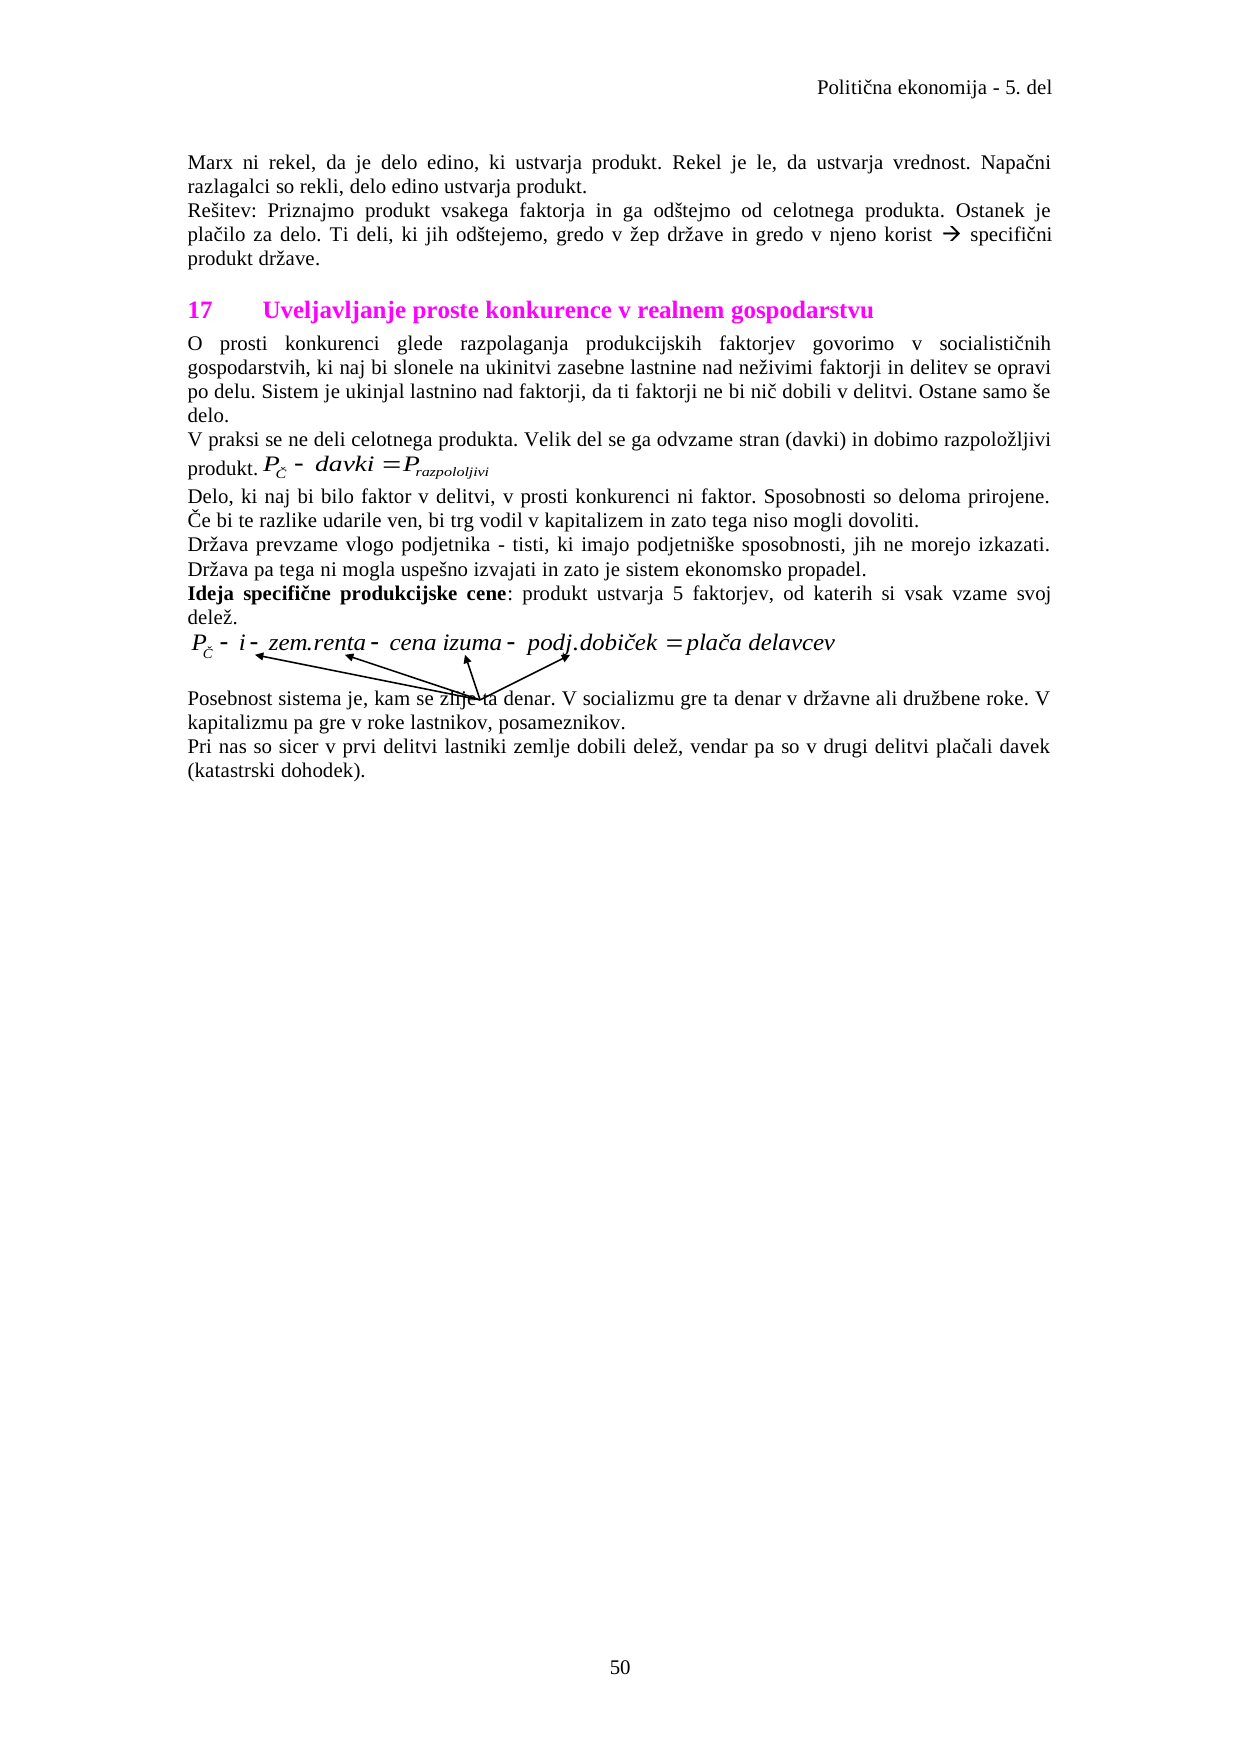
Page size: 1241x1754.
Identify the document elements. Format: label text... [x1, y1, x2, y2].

text Država prevzame vlogo podjetnika - tisti, ki imajo podjetniške sposobnosti, jih ne morejo izkazati. Država pa tega ni mogla uspešno izvajati in zato je sistem ekonomsko propadel. [187, 532, 1053, 580]
text Posebnost sistema je, kam se zlije ta denar. V socializmu gre ta denar v državne ali družbene roke. V kapitalizmu pa gre v roke lastnikov, posameznikov. [187, 686, 1053, 734]
text V praksi se ne deli celotnega produkta. Velik del se ga odvzame stran (davki) in dobimo razpoložljivi produkt. [187, 427, 1053, 484]
text Ideja specifične produkcijske cene: produkt ustvarja 5 faktorjev, od katerih si vsak vzame svoj delež. [187, 580, 1053, 628]
text Marx ni rekel, da je delo edino, ki ustvarja produkt. Rekel je le, da ustvarja vrednost. Napačni razlagalci so rekli, delo edino ustvarja produkt. [187, 150, 1053, 198]
text O prosti konkurenci glede razpolaganja produkcijskih faktorjev govorimo v socialističnih gospodarstvih, ki naj bi slonele na ukinitvi zasebne lastnine nad neživimi faktorji in delitev se opravi po delu. Sistem je ukinjal lastnino nad faktorji, da ti faktorji ne bi nič dobili v delitvi. Ostane samo še delo. [187, 331, 1053, 427]
text Delo, ki naj bi bilo faktor v delitvi, v prosti konkurenci ni faktor. Sposobnosti so deloma prirojene. Če bi te razlike udarile ven, bi trg vodil v kapitalizem in zato tega niso mogli dovoliti. [187, 484, 1053, 532]
text Rešitev: Priznajmo produkt vsakega faktorja in ga odštejmo od celotnega produkta. Ostanek je plačilo za delo. Ti deli, ki jih odštejemo, gredo v žep države in gredo v njeno korist  specifični produkt države. [187, 198, 1053, 270]
subtitle Uveljavljanje proste konkurence v realnem gospodarstvu [187, 295, 1053, 324]
text Pri nas so sicer v prvi delitvi lastniki zemlje dobili delež, vendar pa so v drugi delitvi plačali davek (katastrski dohodek). [187, 734, 1053, 782]
